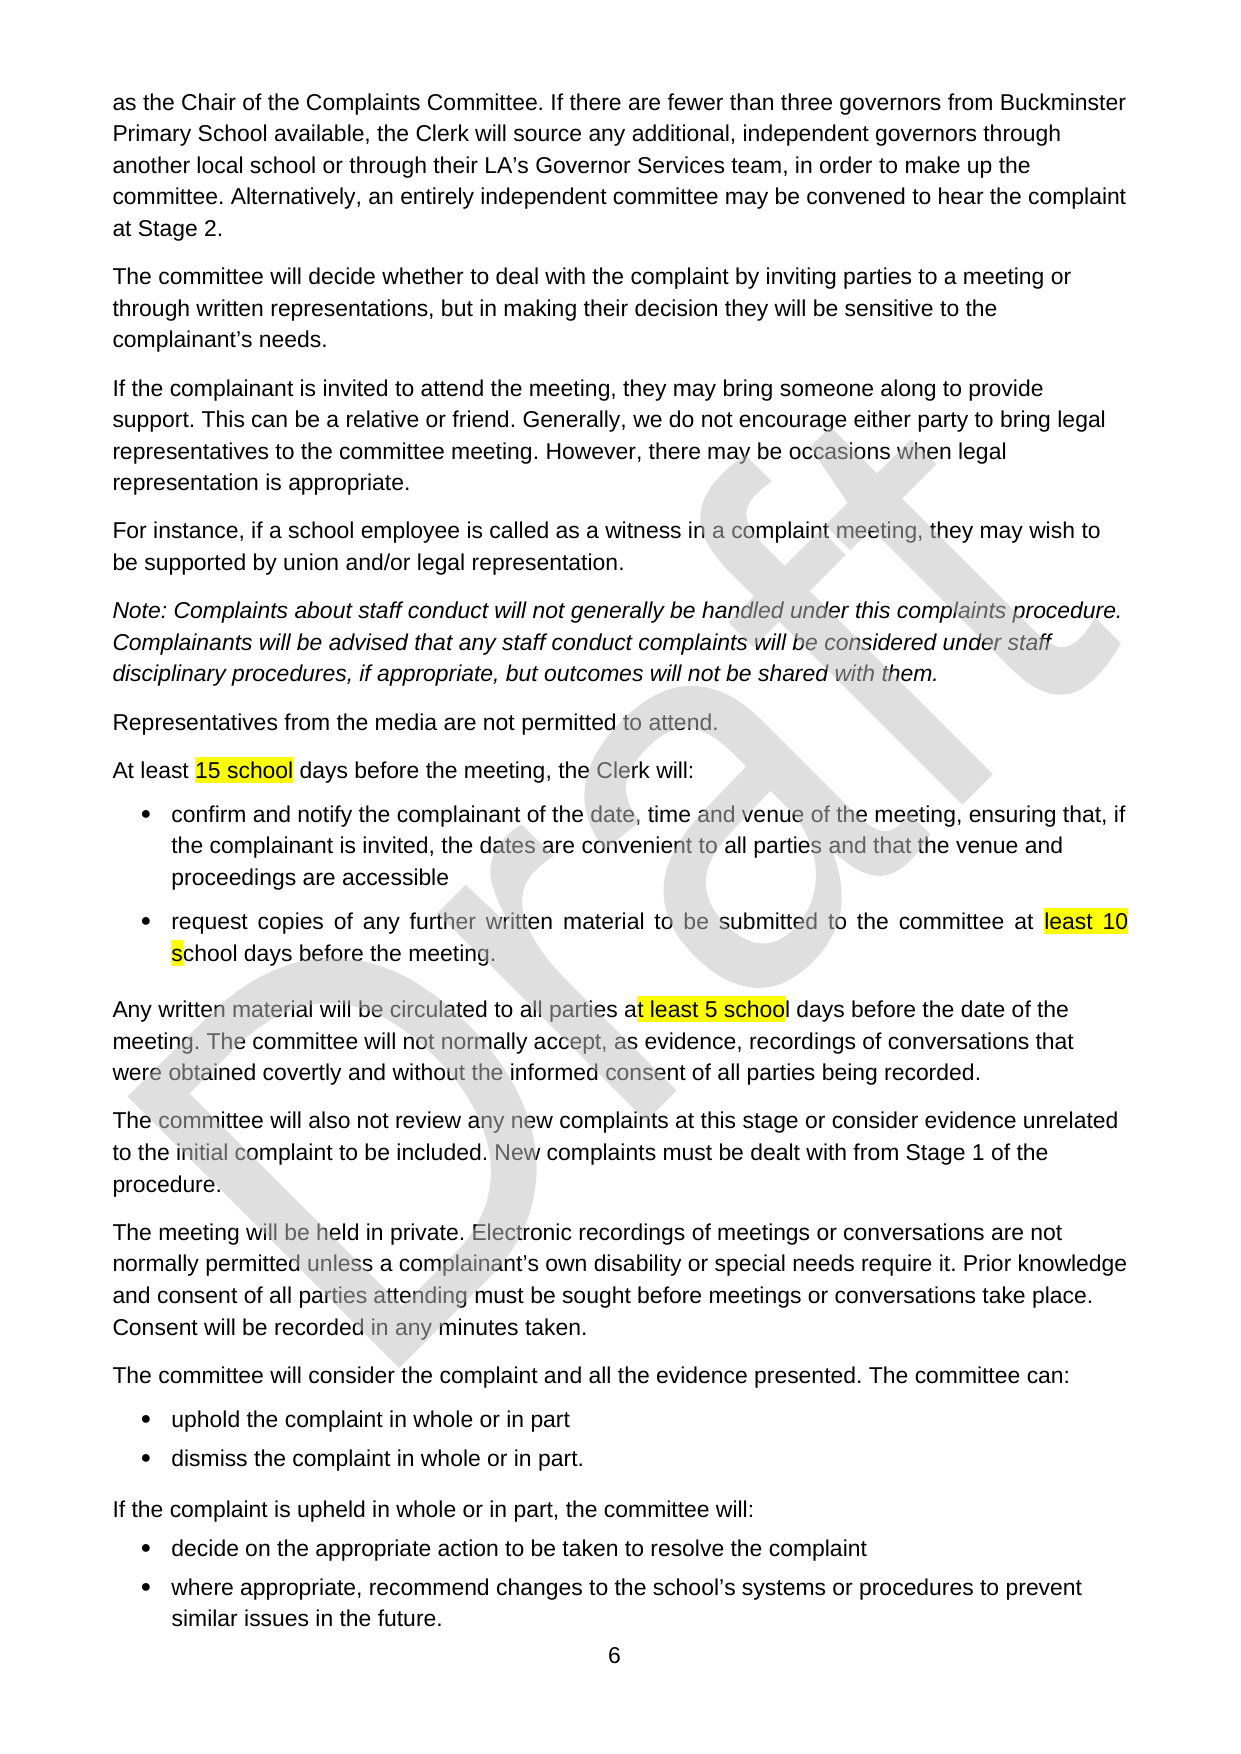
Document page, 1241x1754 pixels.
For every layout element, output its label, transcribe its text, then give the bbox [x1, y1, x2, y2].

text Representatives from the media are not permitted to attend. [112, 708, 634, 735]
text Representatives from the media are not permitted to attend. [928, 708, 1128, 735]
text The meeting will be held in private. Electronic recordings of meetings or conversations are not normally permitted unless a complainant’s own disability or special needs require it. Prior knowledge and consent of all parties attending must be sought before meetings or conversations take place. Consent will be recorded in any minutes taken. [429, 1219, 1128, 1340]
list request copies of any further written material to be submitted to the committee at least 10 school days before the meeting. [142, 908, 486, 966]
text Any written material will be circulated to all parties at least 5 school days before the date of the meeting. The committee will not normally accept, as evidence, recordings of conversations that were obtained covertly and without the informed consent of all parties being recorded. [199, 1004, 459, 1086]
text At least 15 school days before the meeting, the Clerk will: [977, 757, 1128, 783]
text Representatives from the media are not permitted to attend. [750, 708, 891, 735]
text The committee will decide whether to deal with the complaint by inviting parties to a meeting or through written representations, but in making their decision they will be sensitive to the complainant’s needs. [112, 263, 1128, 353]
list request copies of any further written material to be submitted to the committee at least 10 school days before the meeting. [714, 908, 808, 943]
text Note: Complaints about staff conduct will not generally be handled under this complaints procedure. Complainants will be advised that any staff conduct complaints will be considered under staff disciplinary procedures, if appropriate, but outcomes will not be shared with them. [817, 597, 1032, 687]
list where appropriate, recommend changes to the school’s systems or procedures to prevent similar issues in the future. [142, 1574, 1128, 1632]
text Note: Complaints about staff conduct will not generally be handled under this complaints procedure. Complainants will be advised that any staff conduct complaints will be considered under staff disciplinary procedures, if appropriate, but outcomes will not be shared with them. [112, 597, 843, 687]
text For instance, if a school employee is called as a witness in a complaint meeting, they may wish to be supported by union and/or legal representation. [747, 517, 832, 565]
text The committee will also not review any new complaints at this stage or consider evidence unrelated to the initial complaint to be included. New complaints must be dealt with from Stage 1 of the procedure. [112, 1107, 227, 1197]
text At least 15 school days before the meeting, the Clerk will: [627, 757, 745, 783]
list dismiss the complaint in whole or in part. [142, 1445, 1128, 1471]
text The meeting will be held in private. Electronic recordings of meetings or conversations are not normally permitted unless a complainant’s own disability or special needs require it. Prior knowledge and consent of all parties attending must be sought before meetings or conversations take place. Consent will be recorded in any minutes taken. [317, 1219, 479, 1305]
list confirm and notify the complainant of the date, time and venue of the meeting, ensuring that, if the complainant is invited, the dates are convenient to all parties and that the venue and proceedings are accessible [706, 801, 815, 890]
list confirm and notify the complainant of the date, time and venue of the meeting, ensuring that, if the complainant is invited, the dates are convenient to all parties and that the venue and proceedings are accessible [834, 801, 1128, 890]
text Any written material will be circulated to all parties at least 5 school days before the date of the meeting. The committee will not normally accept, as evidence, recordings of conversations that were obtained covertly and without the informed consent of all parties being recorded. [584, 996, 1128, 1086]
text The committee will also not review any new complaints at this stage or consider evidence unrelated to the initial complaint to be included. New complaints must be dealt with from Stage 1 of the procedure. [205, 1107, 490, 1197]
list decide on the appropriate action to be taken to resolve the complaint [142, 1535, 1128, 1561]
text At least 15 school days before the meeting, the Clerk will: [800, 757, 939, 783]
text The meeting will be held in private. Electronic recordings of meetings or conversations are not normally permitted unless a complainant’s own disability or special needs require it. Prior knowledge and consent of all parties attending must be sought before meetings or conversations take place. Consent will be recorded in any minutes taken. [112, 1219, 370, 1340]
list confirm and notify the complainant of the date, time and venue of the meeting, ensuring that, if the complainant is invited, the dates are convenient to all parties and that the venue and proceedings are accessible [142, 801, 712, 890]
text At least 15 school days before the meeting, the Clerk will: [112, 757, 593, 783]
text For instance, if a school employee is called as a witness in a complaint meeting, they may wish to be supported by union and/or legal representation. [112, 517, 731, 575]
text For instance, if a school employee is called as a witness in a complaint meeting, they may wish to be supported by union and/or legal representation. [826, 528, 916, 575]
text For instance, if a school employee is called as a witness in a complaint meeting, they may wish to be supported by union and/or legal representation. [922, 517, 1128, 575]
text If the complainant is invited to attend the meeting, they may bring someone along to provide support. This can be a relative or friend. Generally, we do not encourage either party to bring legal representatives to the committee meeting. However, there may be occasions when legal representation is appropriate. [112, 374, 1128, 496]
text The committee will also not review any new complaints at this stage or consider evidence unrelated to the initial complaint to be included. New complaints must be dealt with from Stage 1 of the procedure. [525, 1107, 1128, 1197]
text as the Chair of the Complaints Committee. If there are fewer than three governors from Buckminster Primary School available, the Clerk will source any additional, independent governors through another local school or through their LA’s Governor Services team, in order to make up the committee. Alternatively, an entirely independent committee may be convened to hear the complaint at Stage 2. [112, 89, 1128, 241]
list request copies of any further written material to be submitted to the committee at least 10 school days before the meeting. [523, 908, 704, 966]
text Any written material will be circulated to all parties at least 5 school days before the date of the meeting. The committee will not normally accept, as evidence, recordings of conversations that were obtained covertly and without the informed consent of all parties being recorded. [437, 996, 610, 1086]
text The committee will consider the complaint and all the evidence presented. The committee can: [112, 1362, 1128, 1388]
list uphold the complaint in whole or in part [142, 1406, 1128, 1432]
text Note: Complaints about staff conduct will not generally be handled under this complaints procedure. Complainants will be advised that any staff conduct complaints will be considered under staff disciplinary procedures, if appropriate, but outcomes will not be shared with them. [1002, 597, 1128, 687]
text Any written material will be circulated to all parties at least 5 school days before the date of the meeting. The committee will not normally accept, as evidence, recordings of conversations that were obtained covertly and without the informed consent of all parties being recorded. [112, 996, 229, 1086]
text If the complaint is upheld in whole or in part, the committee will: [112, 1496, 1128, 1522]
list request copies of any further written material to be submitted to the committee at least 10 school days before the meeting. [810, 908, 1128, 966]
